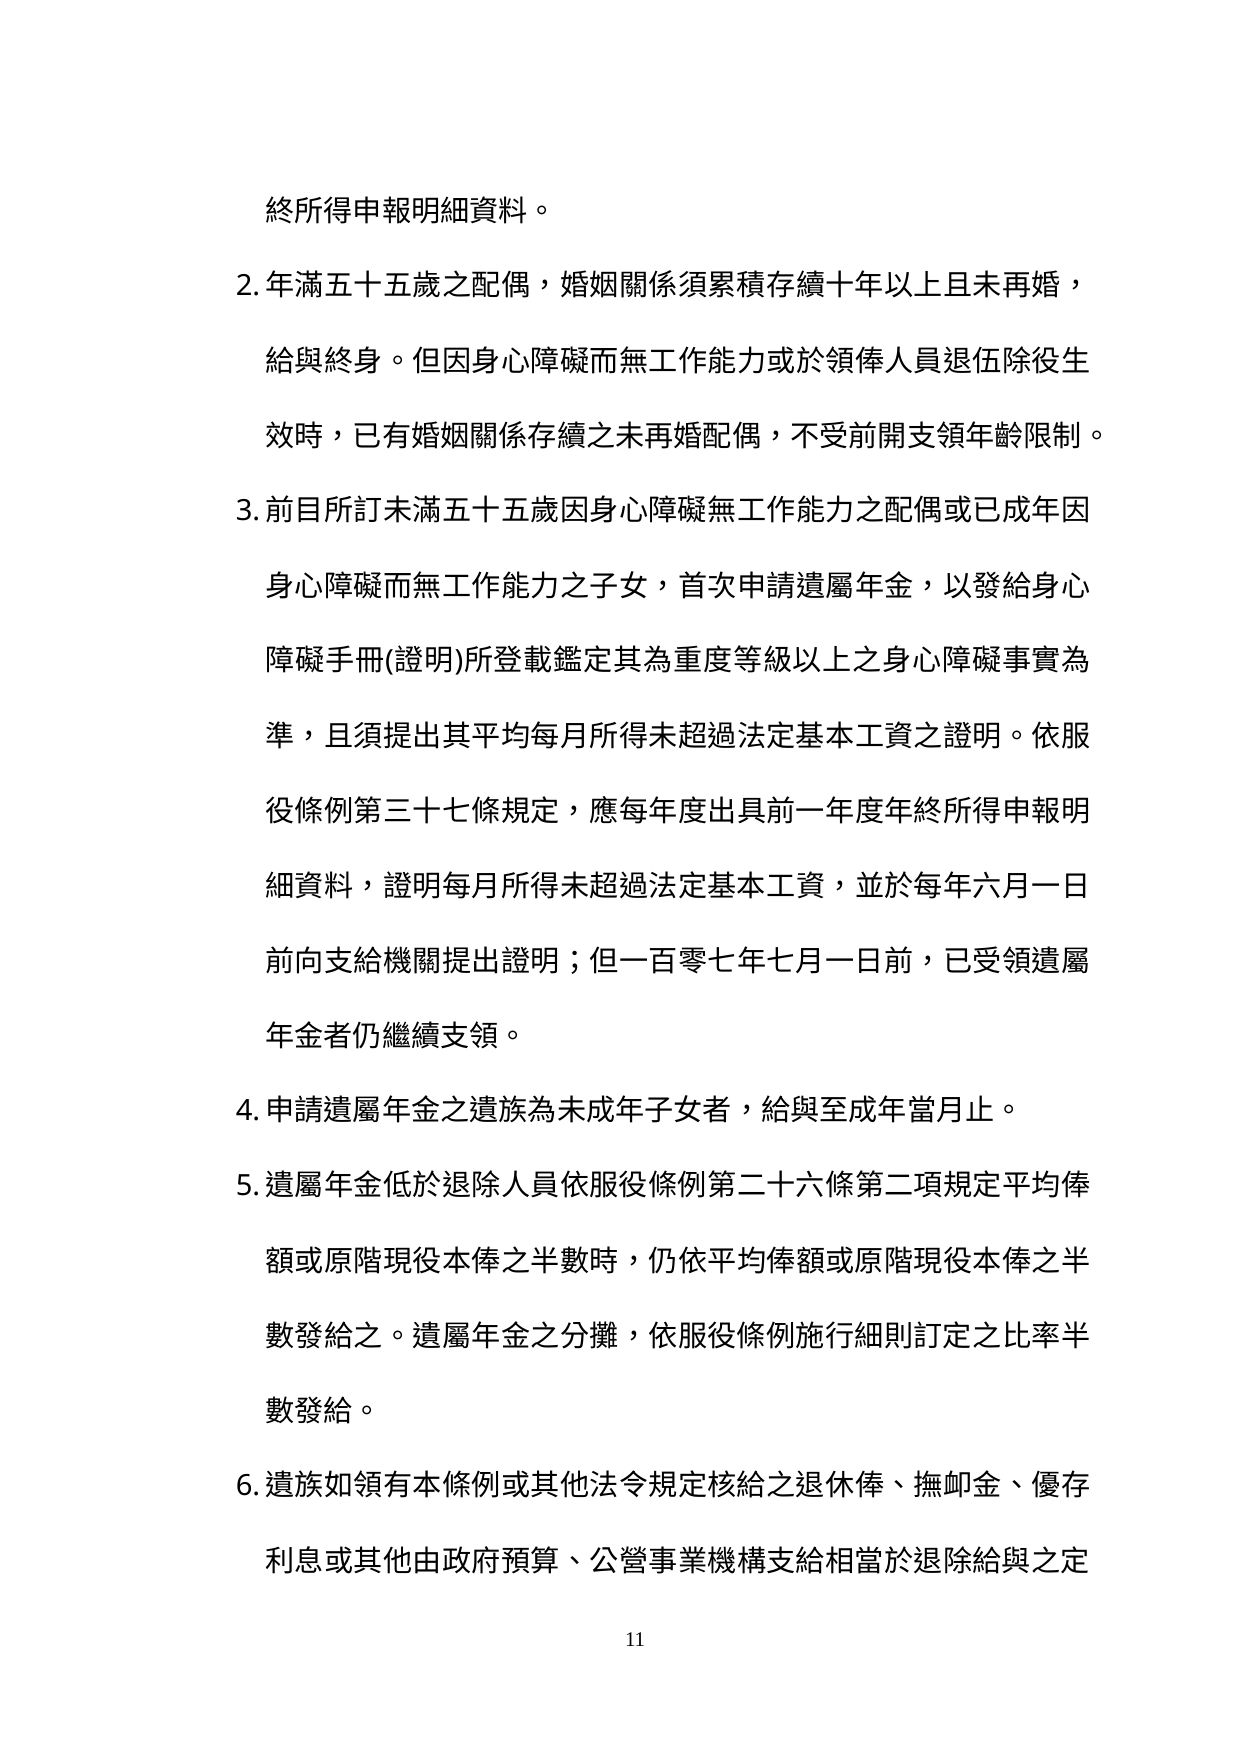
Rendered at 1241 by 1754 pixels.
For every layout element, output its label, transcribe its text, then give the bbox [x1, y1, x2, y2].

list 前目所訂未滿五十五歲因身心障礙無工作能力之配偶或已成年因身心障礙而無工作能力之子女，首次申請遺屬年金，以發給身心障礙手冊(證明)所登載鑑定其為重度等級以上之身心障礙事實為準，且須提出其平均每月所得未超過法定基本工資之證明。依服役條例第三十七條規定，應每年度出具前一年度年終所得申報明細資料，證明每月所得未超過法定基本工資，並於每年六月一日前向支給機關提出證明；但一百零七年七月一日前，已受領遺屬年金者仍繼續支領。 [236, 464, 1092, 1064]
list 遺屬年金低於退除人員依服役條例第二十六條第二項規定平均俸額或原階現役本俸之半數時，仍依平均俸額或原階現役本俸之半數發給之。遺屬年金之分攤，依服役條例施行細則訂定之比率半數發給。 [236, 1139, 1092, 1439]
list 年滿五十五歲之配偶，婚姻關係須累積存續十年以上且未再婚，給與終身。但因身心障礙而無工作能力或於領俸人員退伍除役生效時，已有婚姻關係存續之未再婚配偶，不受前開支領年齡限制。 [236, 239, 1092, 464]
list 申請遺屬年金之遺族為未成年子女者，給與至成年當月止。 [236, 1064, 1092, 1139]
list 首次申請手續及應附資料與遺族申請遺屬一次金相同，遺族範圍，依服役條例第三十七條第二項規定辦理，遺族改支名冊格式如附件二十二、二十二之一、二十二之二，並應檢附申請前一年度年終所得申報明細資料。 [236, 164, 1092, 239]
list 遺族如領有本條例或其他法令規定核給之退休俸、撫卹金、優存利息或其他由政府預算、公營事業機構支給相當於退除給與之定 [236, 1439, 1092, 1589]
